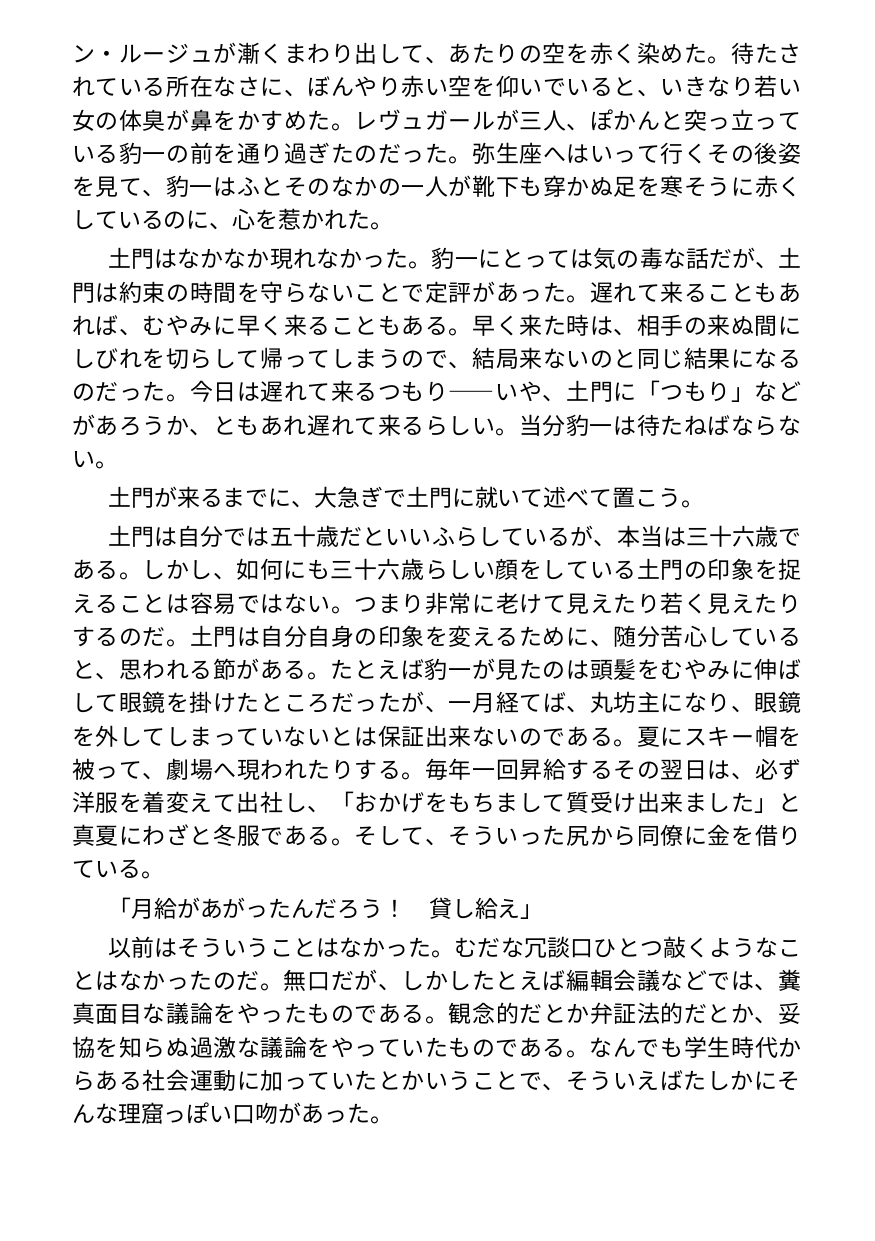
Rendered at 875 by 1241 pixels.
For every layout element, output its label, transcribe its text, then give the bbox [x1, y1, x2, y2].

text 土門は自分では五十歳だといいふらしているが、本当は三十六歳である。しかし、如何にも三十六歳らしい顔をしている土門の印象を捉えることは容易ではない。つまり非常に老けて見えたり若く見えたりするのだ。土門は自分自身の印象を変えるために、随分苦心していると、思われる節がある。たとえば豹一が見たのは頭髪をむやみに伸ばして眼鏡を掛けたところだったが、一月経てば、丸坊主になり、眼鏡を外してしまっていないとは保証出来ないのである。夏にスキー帽を被って、劇場へ現われたりする。毎年一回昇給するその翌日は、必ず洋服を着変えて出社し、「おかげをもちまして質受け出来ました」と真夏にわざと冬服である。そして、そういった尻から同僚に金を借りている。 [72, 519, 802, 884]
text 以前はそういうことはなかった。むだな冗談口ひとつ敲くようなことはなかったのだ。無口だが、しかしたとえば編輯会議などでは、糞真面目な議論をやったものである。観念的だとか弁証法的だとか、妥協を知らぬ過激な議論をやっていたものである。なんでも学生時代からある社会運動に加っていたとかいうことで、そういえばたしかにそんな理窟っぽい口吻があった。 [72, 930, 802, 1129]
text 土門が来るまでに、大急ぎで土門に就いて述べて置こう。 [72, 480, 802, 513]
text ン・ルージュが漸くまわり出して、あたりの空を赤く染めた。待たされている所在なさに、ぼんやり赤い空を仰いでいると、いきなり若い女の体臭が鼻をかすめた。レヴュガールが三人、ぽかんと突っ立っている豹一の前を通り過ぎたのだった。弥生座へはいって行くその後姿を見て、豹一はふとそのなかの一人が靴下も穿かぬ足を寒そうに赤くしているのに、心を惹かれた。 [72, 36, 802, 235]
text 「月給があがったんだろう！ 貸し給え」 [72, 891, 802, 924]
text 土門はなかなか現れなかった。豹一にとっては気の毒な話だが、土門は約束の時間を守らないことで定評があった。遅れて来ることもあれば、むやみに早く来ることもある。早く来た時は、相手の来ぬ間にしびれを切らして帰ってしまうので、結局来ないのと同じ結果になるのだった。今日は遅れて来るつもり――いや、土門に「つもり」などがあろうか、ともあれ遅れて来るらしい。当分豹一は待たねばならない。 [72, 241, 802, 474]
